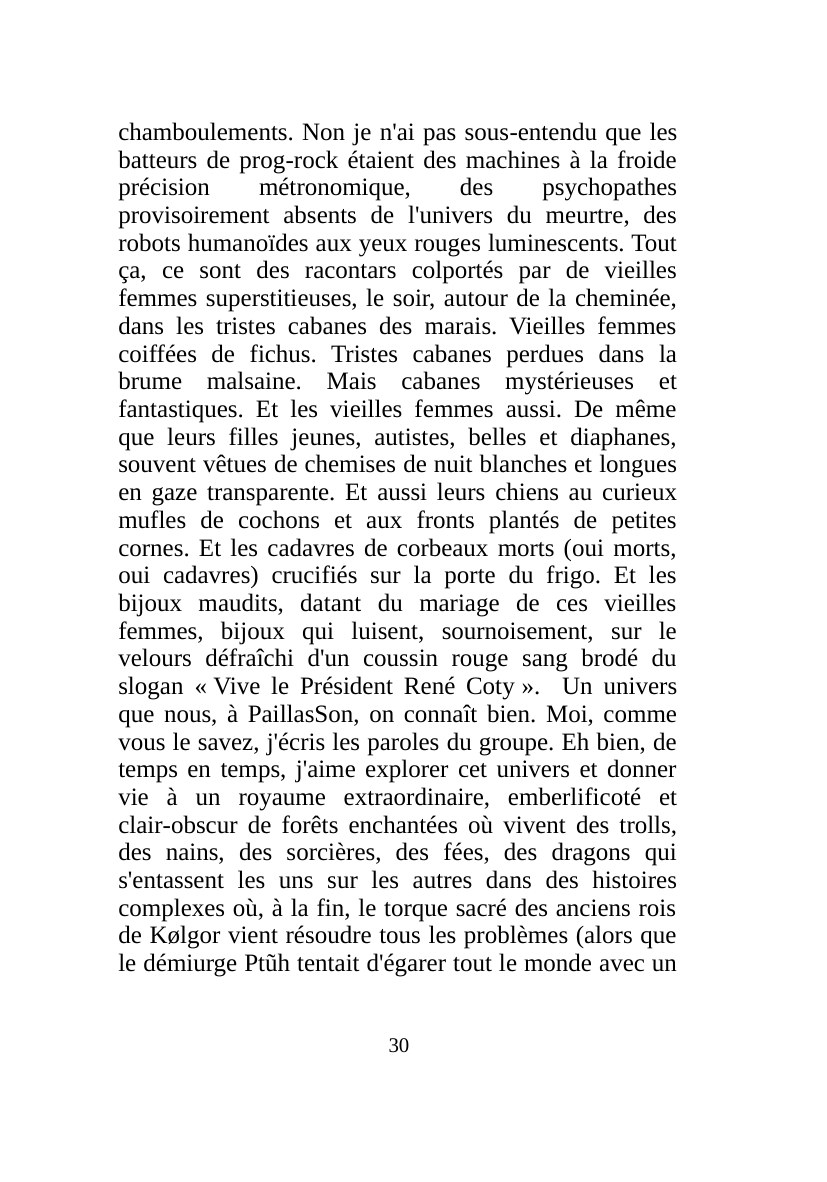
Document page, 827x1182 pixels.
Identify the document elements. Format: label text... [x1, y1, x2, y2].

text Ce court extrait de dialogue vous donne une idée de la complexité du jeu de batterie (et, accessoirement, de la nonchalance assez exaspérante de la main droite). N'oublions pas aussi que les pieds gauche et droit ont leur mot à dire. Quant à la tête, personnellement, je ne sais pas comment elle fait. À sa place, je crois que je demanderais expressément de ne plus faire de prog‑rock, ni aucune musique incluant de la batterie. Éventuellement, si on me suppliait, j'accepterais d'assurer le jeu de grosse caisse dans une fanfare spécialisée en slow‑funk. Et pas à temps plein. Car dans ces histoires d'indépendance, la tête se voit attribuer un rôle impossible : elle doit être un membre indépendant tout en assurant la coordination de l'ensemble des membres. Pas question pour elle de se laisser contaminer par la cymbale de charleston et de passer, ainsi, un morceau entier à ouvrir et fermer la bouche, par un phénomène, funeste, de mimétisme. Imaginez une tête qui ne pourrait faire autrement que de caler ses mouvements sur les baguettes au moment des roulements de caisse claire... ou la tête cymbalisée, ou la tête-batterie qui s'imaginerait dotée d'un menton grosse caisse, d'un nez caisse claire, d'oreilles cymbales, de dents toms, de lèvres charleston et d'une langue... langue. Imaginez cette tête‑batterie au moment du démontage. Sentir, comme ça, ses dents dévissées par un technicien de scène aux doigts – et on ne peut, lui en faire le reproche – sales et visqueux. Donc, s'il vous plaît, laissons l'indépendance des membres aux batteurs, dont c'est le métier, et qui parviennent, on ne sait comment, à survivre à tous ces chamboulements. Non je n'ai pas sous‑entendu que les batteurs de prog‑rock étaient des machines à la froide précision métronomique, des psychopathes provisoirement absents de l'univers du meurtre, des robots humanoïdes aux yeux rouges luminescents. Tout ça, ce sont des racontars colportés par de vieilles femmes superstitieuses, le soir, autour de la cheminée, dans les tristes cabanes des marais. Vieilles femmes coiffées de fichus. Tristes cabanes perdues dans la brume malsaine. Mais cabanes mystérieuses et fantastiques. Et les vieilles femmes aussi. De même que leurs filles jeunes, autistes, belles et diaphanes, souvent vêtues de chemises de nuit blanches et longues en gaze transparente. Et aussi leurs chiens au curieux mufles de cochons et aux fronts plantés de petites cornes. Et les cadavres de corbeaux morts (oui morts, oui cadavres) crucifiés sur la porte du frigo. Et les bijoux maudits, datant du mariage de ces vieilles femmes, bijoux qui luisent, sournoisement, sur le velours défraîchi d'un coussin rouge sang brodé du slogan « Vive le Président René Coty ». Un univers que nous, à PaillasSon, on connaît bien. Moi, comme vous le savez, j'écris les paroles du groupe. Eh bien, de temps en temps, j'aime explorer cet univers et donner vie à un royaume extraordinaire, emberlificoté et clair‑obscur de forêts enchantées où vivent des trolls, des nains, des sorcières, des fées, des dragons qui s'entassent les uns sur les autres dans des histoires complexes où, à la fin, le torque sacré des anciens rois de Kølgor vient résoudre tous les problèmes (alors que le démiurge Ptũh tentait d'égarer tout le monde avec un morceau de la vraie croix du Christ). Je vous donne un exemple, pour que vous compreniez bien dans quelle optique je travaille, et ce, sans porter aucune paire de lunettes. [118, 118, 677, 977]
